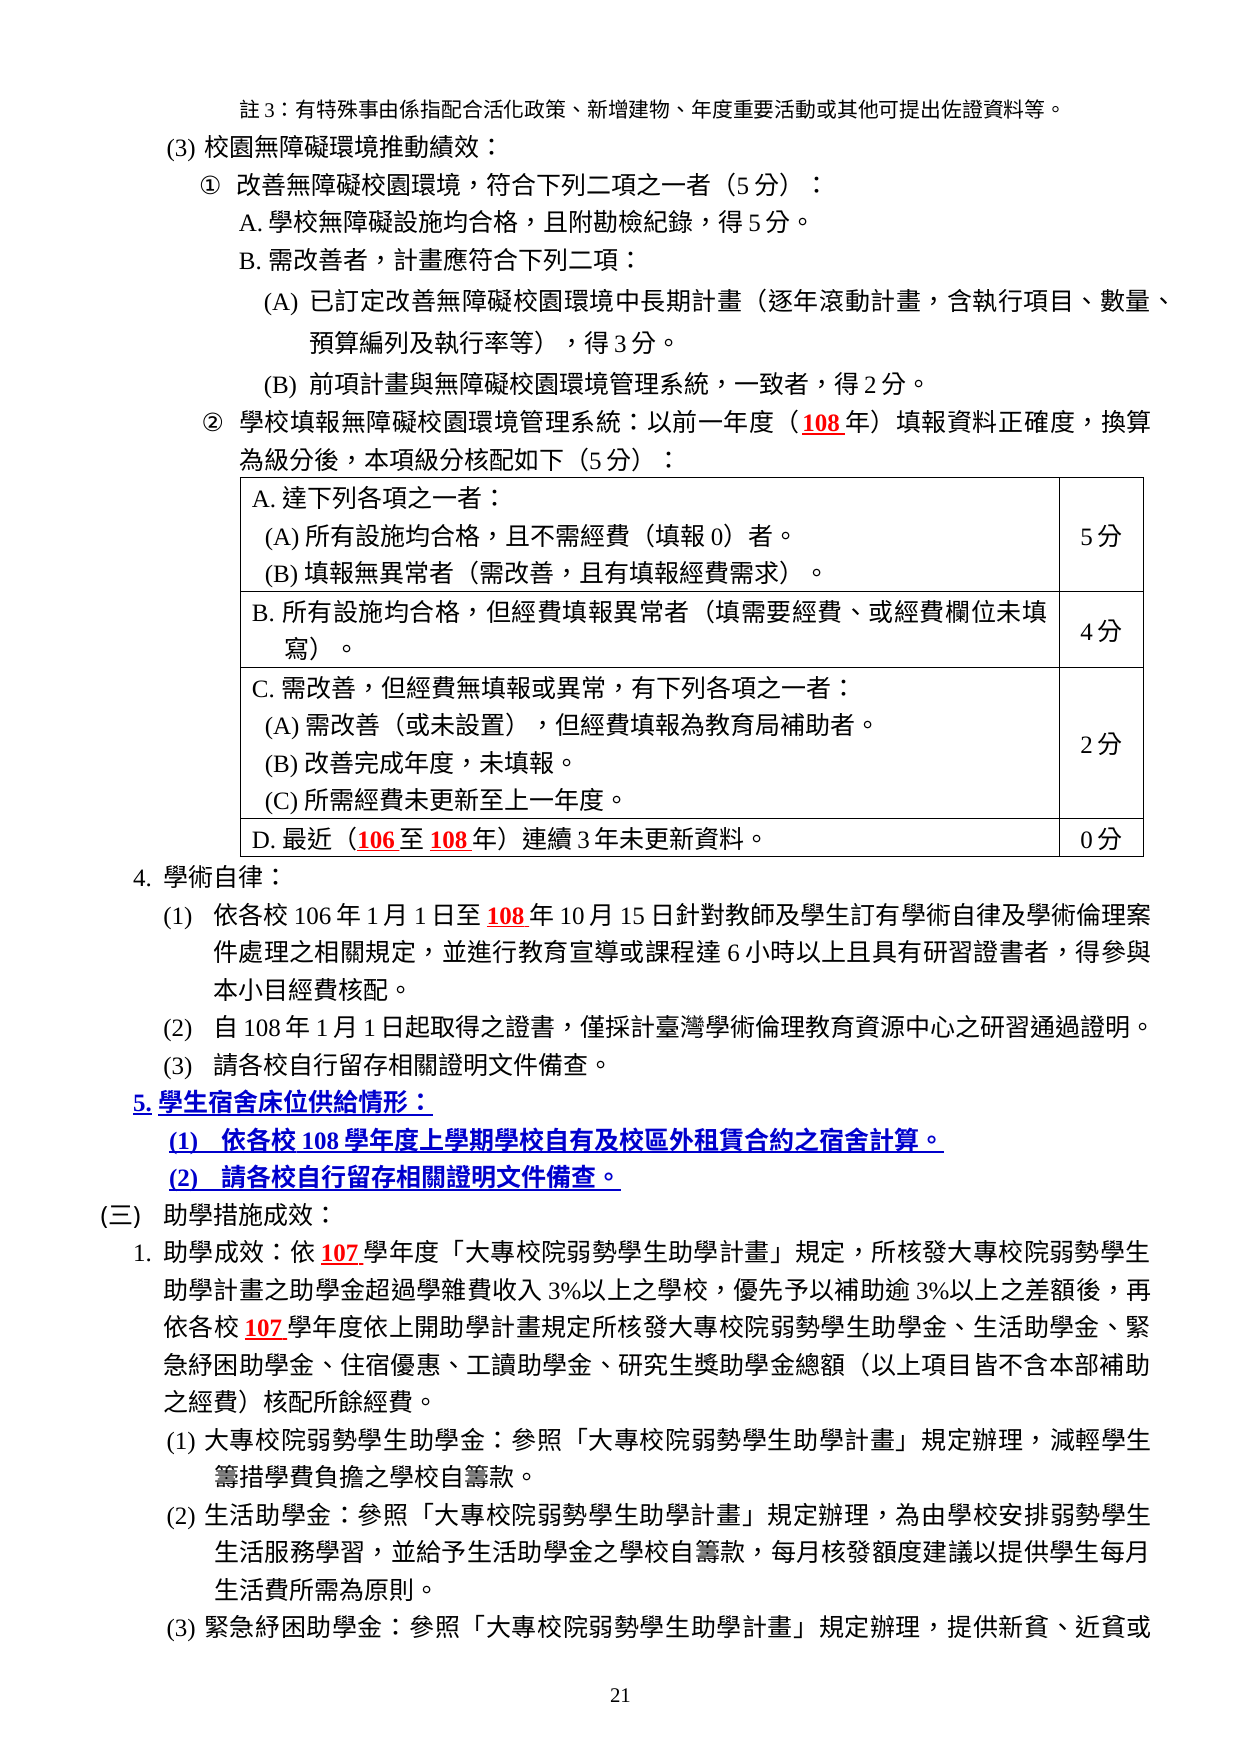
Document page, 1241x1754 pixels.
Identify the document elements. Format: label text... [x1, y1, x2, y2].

list 緊急紓困助學金：參照「大專校院弱勢學生助學計畫」規定辦理，提供新貧、近貧或 [166, 1607, 1152, 1645]
text 註3：有特殊事由係指配合活化政策、新增建物、年度重要活動或其他可提出佐證資料等。 [239, 89, 1152, 127]
list 自108年1月1日起取得之證書，僅採計臺灣學術倫理教育資源中心之研習通過證明。 [163, 1007, 1152, 1045]
list 生活助學金：參照「大專校院弱勢學生助學計畫」規定辦理，為由學校安排弱勢學生生活服務學習，並給予生活助學金之學校自籌款，每月核發額度建議以提供學生每月生活費所需為原則。 [166, 1495, 1152, 1607]
list 助學措施成效： [100, 1195, 1152, 1232]
list 依各校106年1月1日至108年10月15日針對教師及學生訂有學術自律及學術倫理案件處理之相關規定，並進行教育宣導或課程達6小時以上且具有研習證書者，得參與本小目經費核配。 [163, 895, 1152, 1007]
list 學術自律： [133, 857, 1152, 895]
table_cell B. 所有設施均合格，但經費填報異常者（填需要經費、或經費欄位未填寫）。 [241, 592, 1059, 667]
list 已訂定改善無障礙校園環境中長期計畫（逐年滾動計畫，含執行項目、數量、預算編列及執行率等），得3分。 [263, 277, 1152, 360]
list 依各校108學年度上學期學校自有及校區外租賃合約之宿舍計算。 [169, 1120, 1152, 1157]
list 助學成效：依107學年度「大專校院弱勢學生助學計畫」規定，所核發大專校院弱勢學生助學計畫之助學金超過學雜費收入3%以上之學校，優先予以補助逾3%以上之差額後，再依各校107學年度依上開助學計畫規定所核發大專校院弱勢學生助學金、生活助學金、緊急紓困助學金、住宿優惠、工讀助學金、研究生獎助學金總額（以上項目皆不含本部補助之經費）核配所餘經費。 [133, 1232, 1152, 1420]
list 需改善者，計畫應符合下列二項： [239, 239, 1152, 277]
list 大專校院弱勢學生助學金：參照「大專校院弱勢學生助學計畫」規定辦理，減輕學生籌措學費負擔之學校自籌款。 [166, 1420, 1152, 1495]
list 學校填報無障礙校園環境管理系統：以前一年度（108年）填報資料正確度，換算為級分後，本項級分核配如下（5分）： [201, 402, 1152, 477]
list 學校無障礙設施均合格，且附勘檢紀錄，得5分。 [239, 202, 1152, 239]
table_cell 4分 [1060, 592, 1143, 667]
text 5. 學生宿舍床位供給情形： [133, 1082, 1152, 1120]
list 前項計畫與無障礙校園環境管理系統，一致者，得2分。 [263, 360, 1152, 402]
table_header A. 達下列各項之一者： (A) 所有設施均合格，且不需經費（填報0）者。 (B) 填報無異常者（需改善，且有填報經費需求）。 [241, 478, 1059, 591]
table_cell D. 最近（106至108年）連續3年未更新資料。 [241, 819, 1059, 856]
list 改善無障礙校園環境，符合下列二項之一者（5分）： [199, 164, 1152, 202]
table_cell 2分 [1060, 668, 1143, 818]
table_header 5分 [1060, 478, 1143, 591]
table_cell C. 需改善，但經費無填報或異常，有下列各項之一者： (A) 需改善（或未設置），但經費填報為教育局補助者。 (B) 改善完成年度，未填報。 (C) 所需經費未更新至上一年度。 [241, 668, 1059, 818]
list 請各校自行留存相關證明文件備查。 [163, 1045, 1152, 1082]
list 校園無障礙環境推動績效： [166, 127, 1152, 164]
list 請各校自行留存相關證明文件備查。 [169, 1157, 1152, 1195]
table_cell 0分 [1060, 819, 1143, 856]
